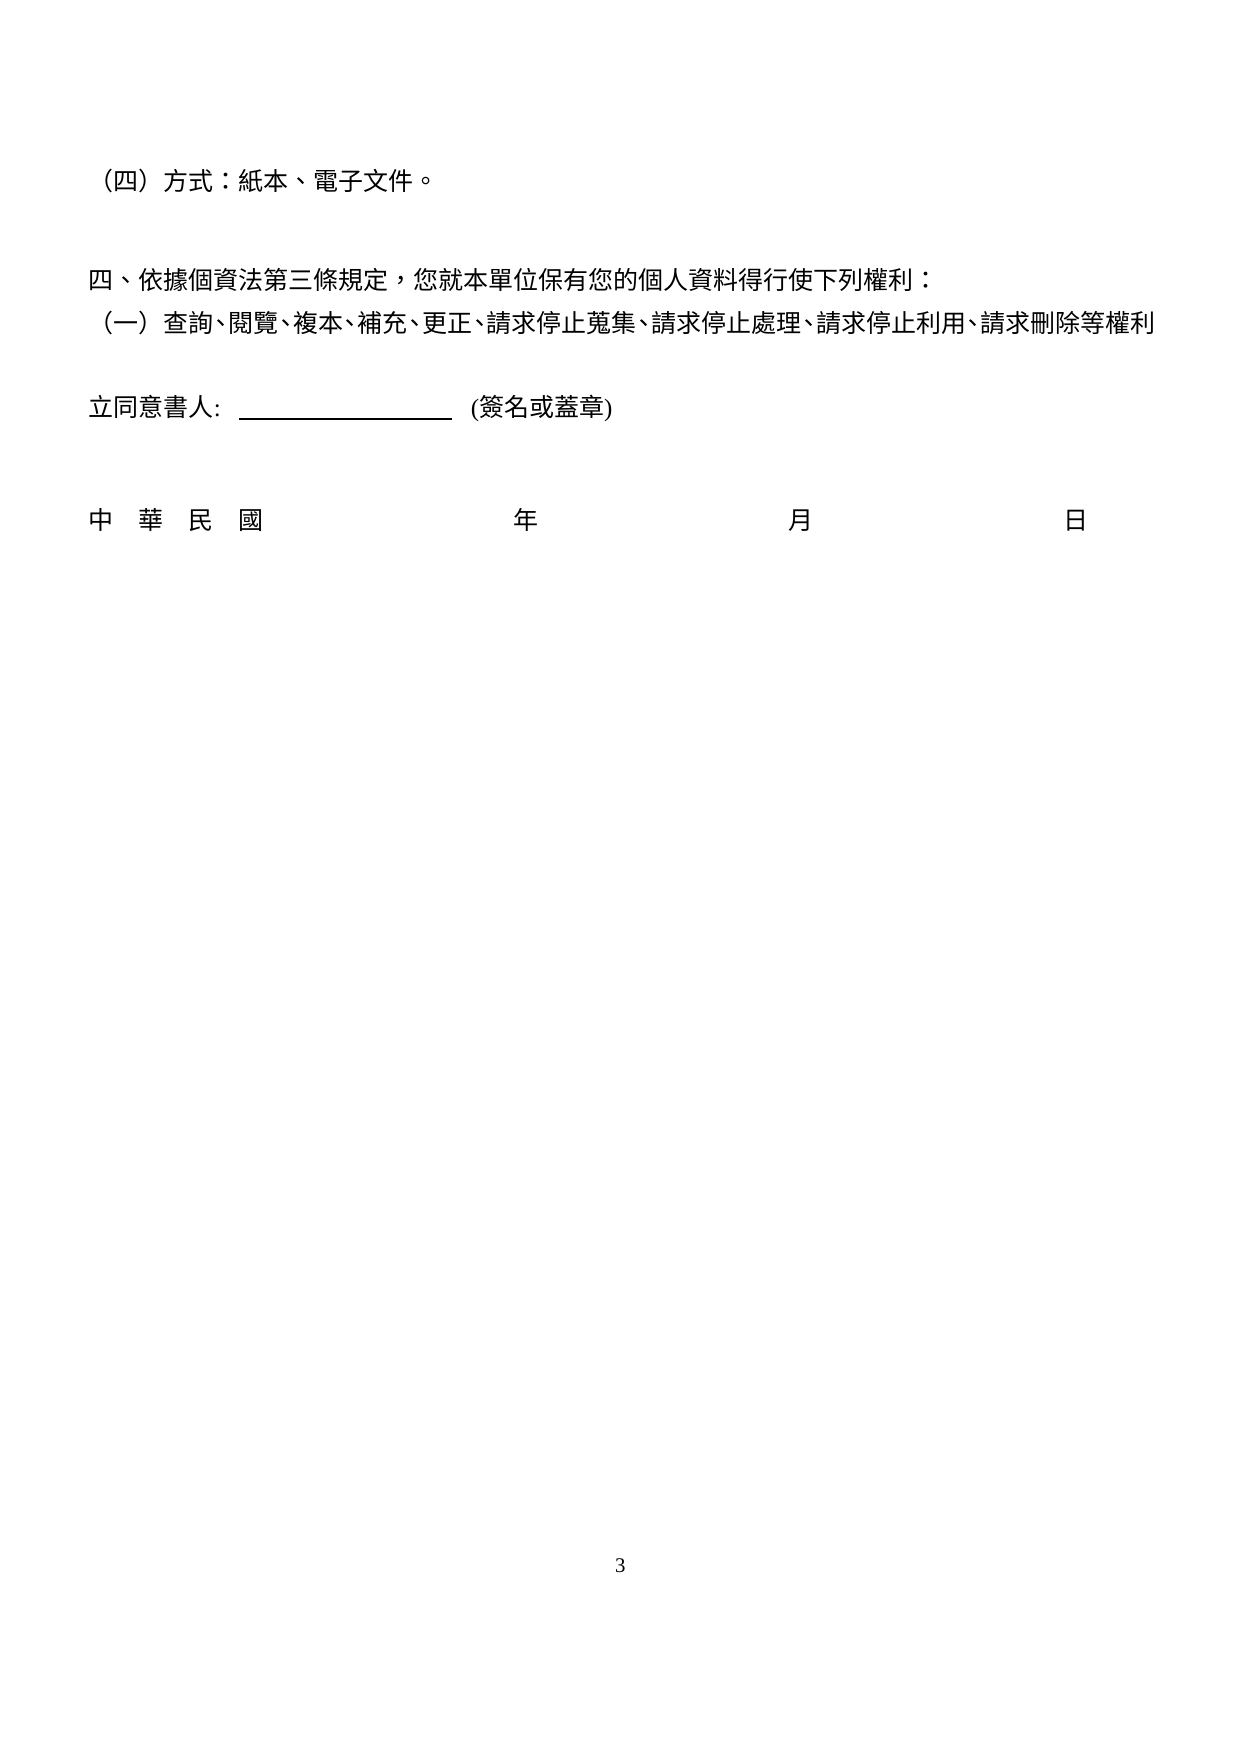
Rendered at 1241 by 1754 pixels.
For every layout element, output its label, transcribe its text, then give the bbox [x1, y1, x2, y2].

text （四）方式：紙本、電子文件。 [89, 161, 1152, 198]
text 中 華 民 國 年 月 日 [89, 500, 1152, 537]
text 立同意書人: (簽名或蓋章) [89, 387, 1152, 425]
text 四、依據個資法第三條規定，您就本單位保有您的個人資料得行使下列權利： （一）查詢、閱覽、複本、補充、更正、請求停止蒐集、請求停止處理、請求停止利用、請求刪除等權利。 [89, 217, 1152, 340]
